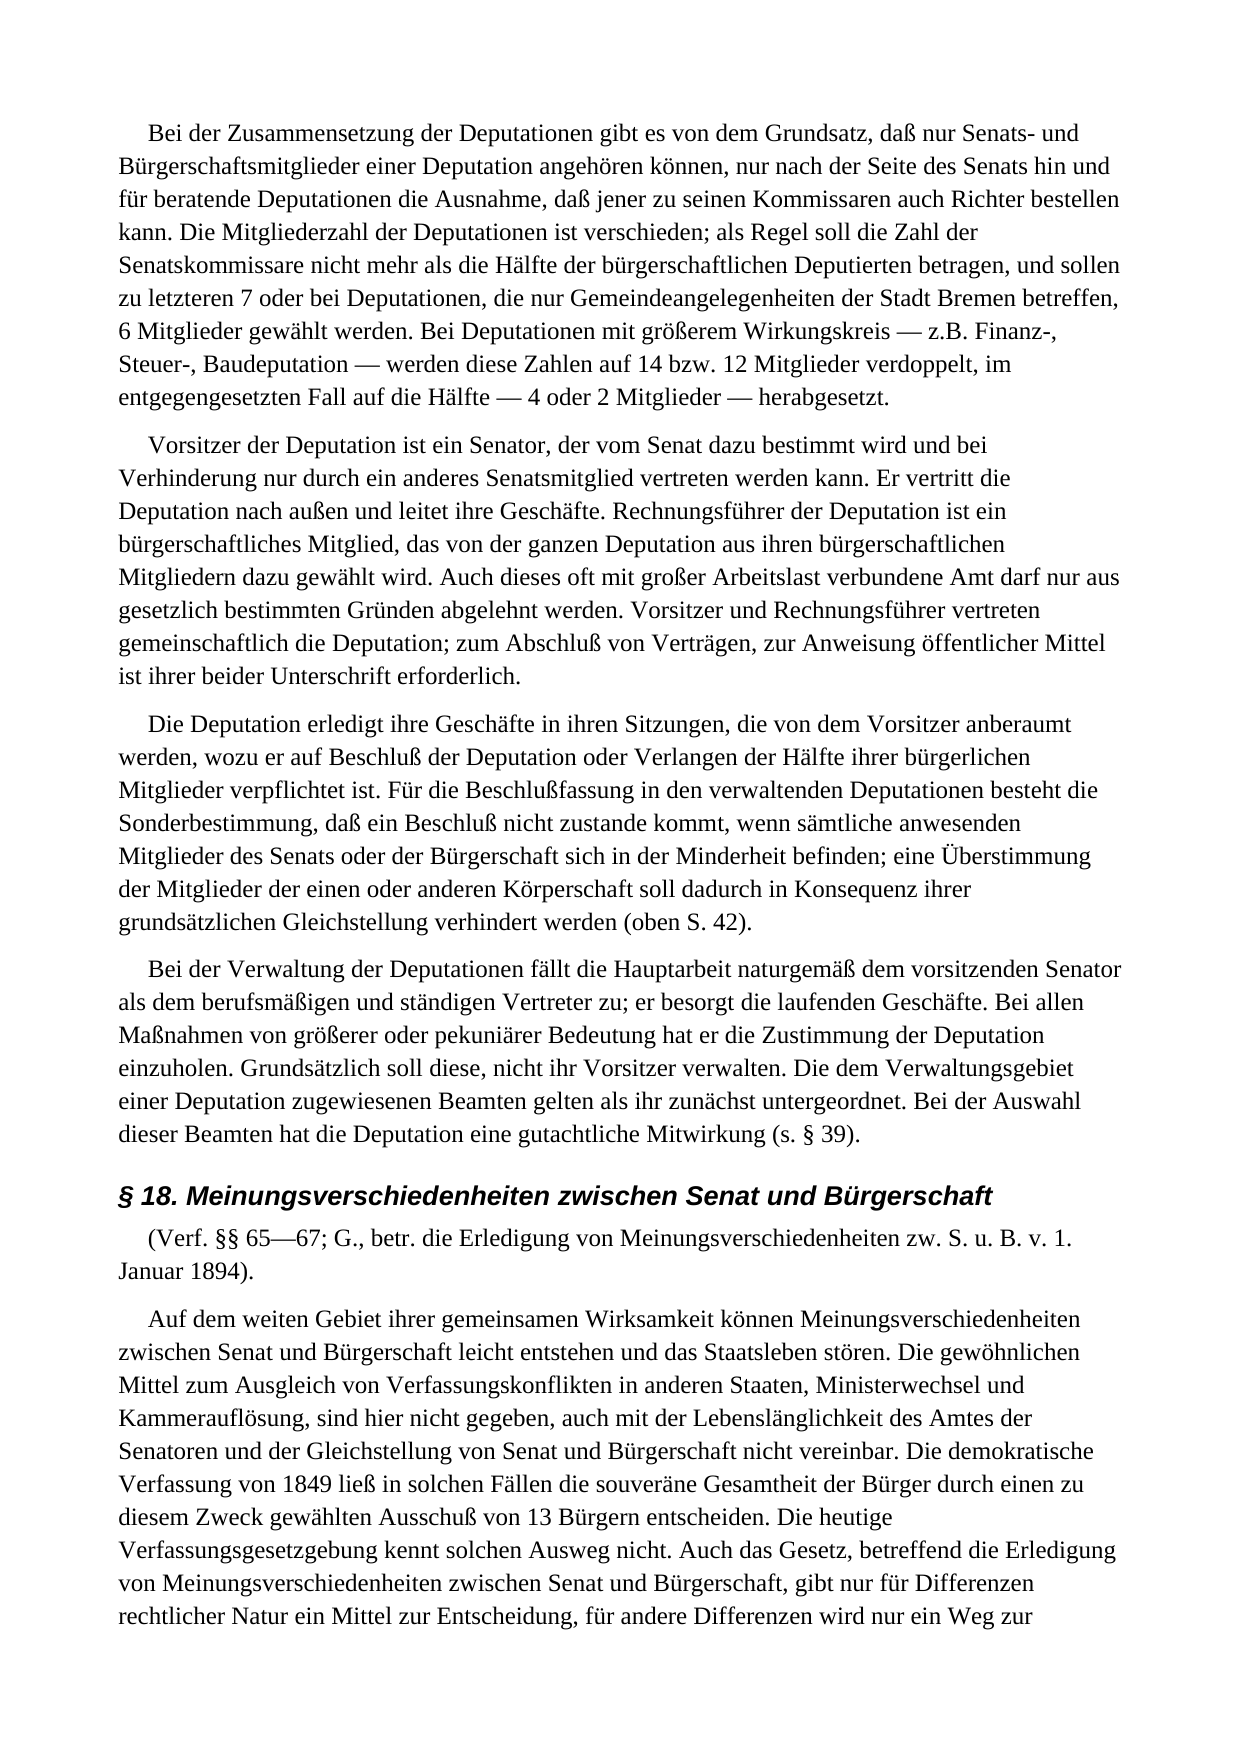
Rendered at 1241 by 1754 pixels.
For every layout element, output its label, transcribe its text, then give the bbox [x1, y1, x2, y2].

subtitle § 18. Meinungsverschiedenheiten zwischen Senat und Bürgerschaft [118, 1179, 1122, 1211]
text Die Deputation erledigt ihre Geschäfte in ihren Sitzungen, die von dem Vorsitzer anberaumt werden, wozu er auf Beschluß der Deputation oder Verlangen der Hälfte ihrer bürgerlichen Mitglieder verpflichtet ist. Für die Beschlußfassung in den verwaltenden Deputationen besteht die Sonderbestimmung, daß ein Beschluß nicht zustande kommt, wenn sämtliche anwesenden Mitglieder des Senats oder der Bürgerschaft sich in der Minderheit befinden; eine Überstimmung der Mitglieder der einen oder anderen Körperschaft soll dadurch in Konsequenz ihrer grundsätzlichen Gleichstellung verhindert werden (oben S. 42). [118, 709, 1122, 936]
text Bei der Zusammensetzung der Deputationen gibt es von dem Grundsatz, daß nur Senats- und Bürgerschaftsmitglieder einer Deputation angehören können, nur nach der Seite des Senats hin und für beratende Deputationen die Ausnahme, daß jener zu seinen Kommissaren auch Richter bestellen kann. Die Mitgliederzahl der Deputationen ist verschieden; als Regel soll die Zahl der Senatskommissare nicht mehr als die Hälfte der bürgerschaftlichen Deputierten betragen, und sollen zu letzteren 7 oder bei Deputationen, die nur Gemeindeangelegenheiten der Stadt Bremen betreffen, 6 Mitglieder gewählt werden. Bei Deputationen mit größerem Wirkungskreis — z.B. Finanz-, Steuer-, Baudeputation — werden diese Zahlen auf 14 bzw. 12 Mitglieder verdoppelt, im entgegengesetzten Fall auf die Hälfte — 4 oder 2 Mitglieder — herabgesetzt. [118, 118, 1122, 411]
text Vorsitzer der Deputation ist ein Senator, der vom Senat dazu bestimmt wird und bei Verhinderung nur durch ein anderes Senatsmitglied vertreten werden kann. Er vertritt die Deputation nach außen und leitet ihre Geschäfte. Rechnungsführer der Deputation ist ein bürgerschaftliches Mitglied, das von der ganzen Deputation aus ihren bürgerschaftlichen Mitgliedern dazu gewählt wird. Auch dieses oft mit großer Arbeitslast verbundene Amt darf nur aus gesetzlich bestimmten Gründen abgelehnt werden. Vorsitzer und Rechnungsführer vertreten gemeinschaftlich die Deputation; zum Abschluß von Verträgen, zur Anweisung öffentlicher Mittel ist ihrer beider Unterschrift erforderlich. [118, 430, 1122, 690]
text (Verf. §§ 65—67; G., betr. die Erledigung von Meinungsverschiedenheiten zw. S. u. B. v. 1. Januar 1894). [118, 1223, 1122, 1285]
text Auf dem weiten Gebiet ihrer gemeinsamen Wirksamkeit können Meinungsverschiedenheiten zwischen Senat und Bürgerschaft leicht entstehen und das Staatsleben stören. Die gewöhnlichen Mittel zum Ausgleich von Verfassungskonflikten in anderen Staaten, Ministerwechsel und Kammerauflösung, sind hier nicht gegeben, auch mit der Lebenslänglichkeit des Amtes der Senatoren und der Gleichstellung von Senat und Bürgerschaft nicht vereinbar. Die demokratische Verfassung von 1849 ließ in solchen Fällen die souveräne Gesamtheit der Bürger durch einen zu diesem Zweck gewählten Ausschuß von 13 Bürgern entscheiden. Die heutige Verfassungsgesetzgebung kennt solchen Ausweg nicht. Auch das Gesetz, betreffend die Erledigung von Meinungsverschiedenheiten zwischen Senat und Bürgerschaft, gibt nur für Differenzen rechtlicher Natur ein Mittel zur Entscheidung, für andere Differenzen wird nur ein Weg zur [118, 1304, 1122, 1630]
text Bei der Verwaltung der Deputationen fällt die Hauptarbeit naturgemäß dem vorsitzenden Senator als dem berufsmäßigen und ständigen Vertreter zu; er besorgt die laufenden Geschäfte. Bei allen Maßnahmen von größerer oder pekuniärer Bedeutung hat er die Zustimmung der Deputation einzuholen. Grundsätzlich soll diese, nicht ihr Vorsitzer verwalten. Die dem Verwaltungsgebiet einer Deputation zugewiesenen Beamten gelten als ihr zunächst untergeordnet. Bei der Auswahl dieser Beamten hat die Deputation eine gutachtliche Mitwirkung (s. § 39). [118, 954, 1122, 1148]
